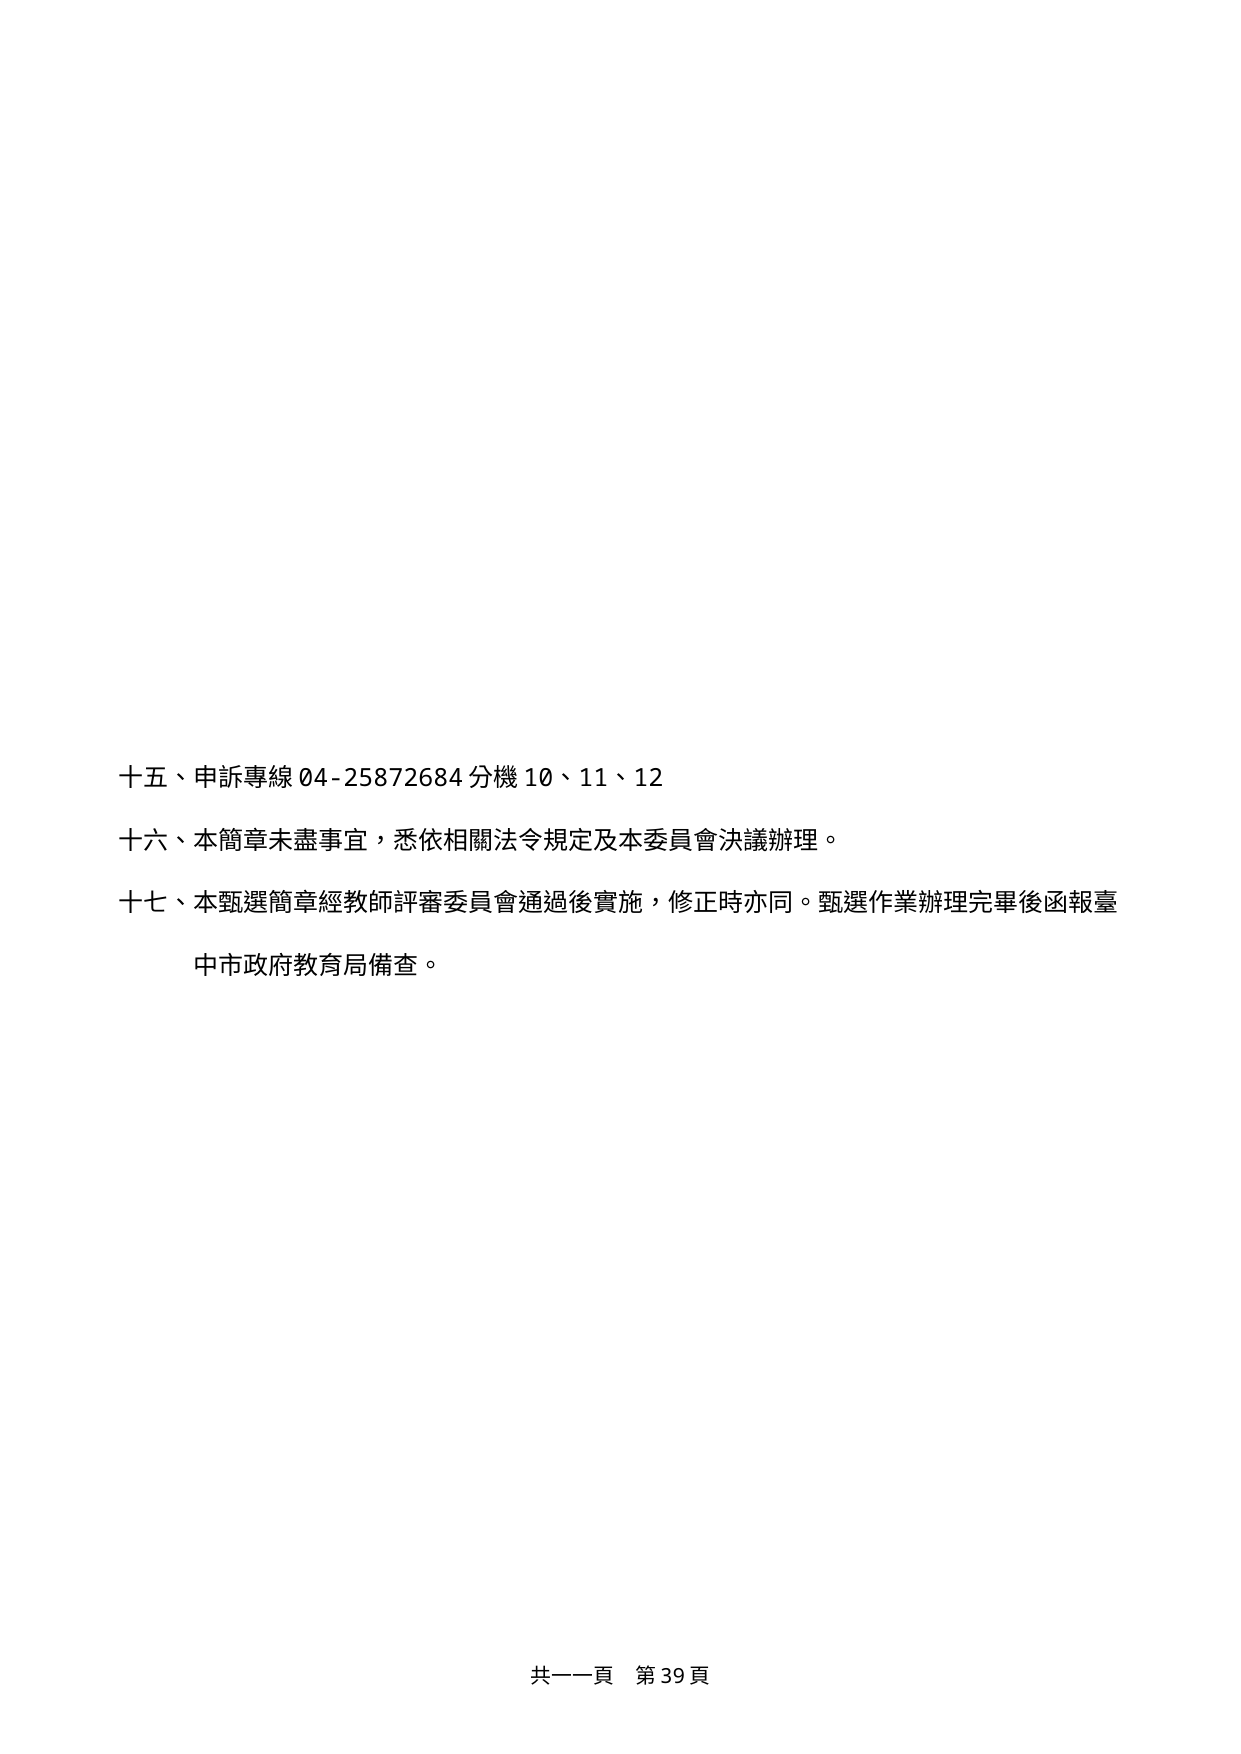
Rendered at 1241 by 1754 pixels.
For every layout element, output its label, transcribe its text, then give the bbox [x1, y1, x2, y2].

text 十五、申訴專線04-25872684分機10、11、12 [118, 734, 1122, 797]
text 十七、本甄選簡章經教師評審委員會通過後實施，修正時亦同。甄選作業辦理完畢後函報臺中市政府教育局備查。 [118, 859, 1122, 984]
text 十六、本簡章未盡事宜，悉依相關法令規定及本委員會決議辦理。 [118, 797, 1122, 859]
